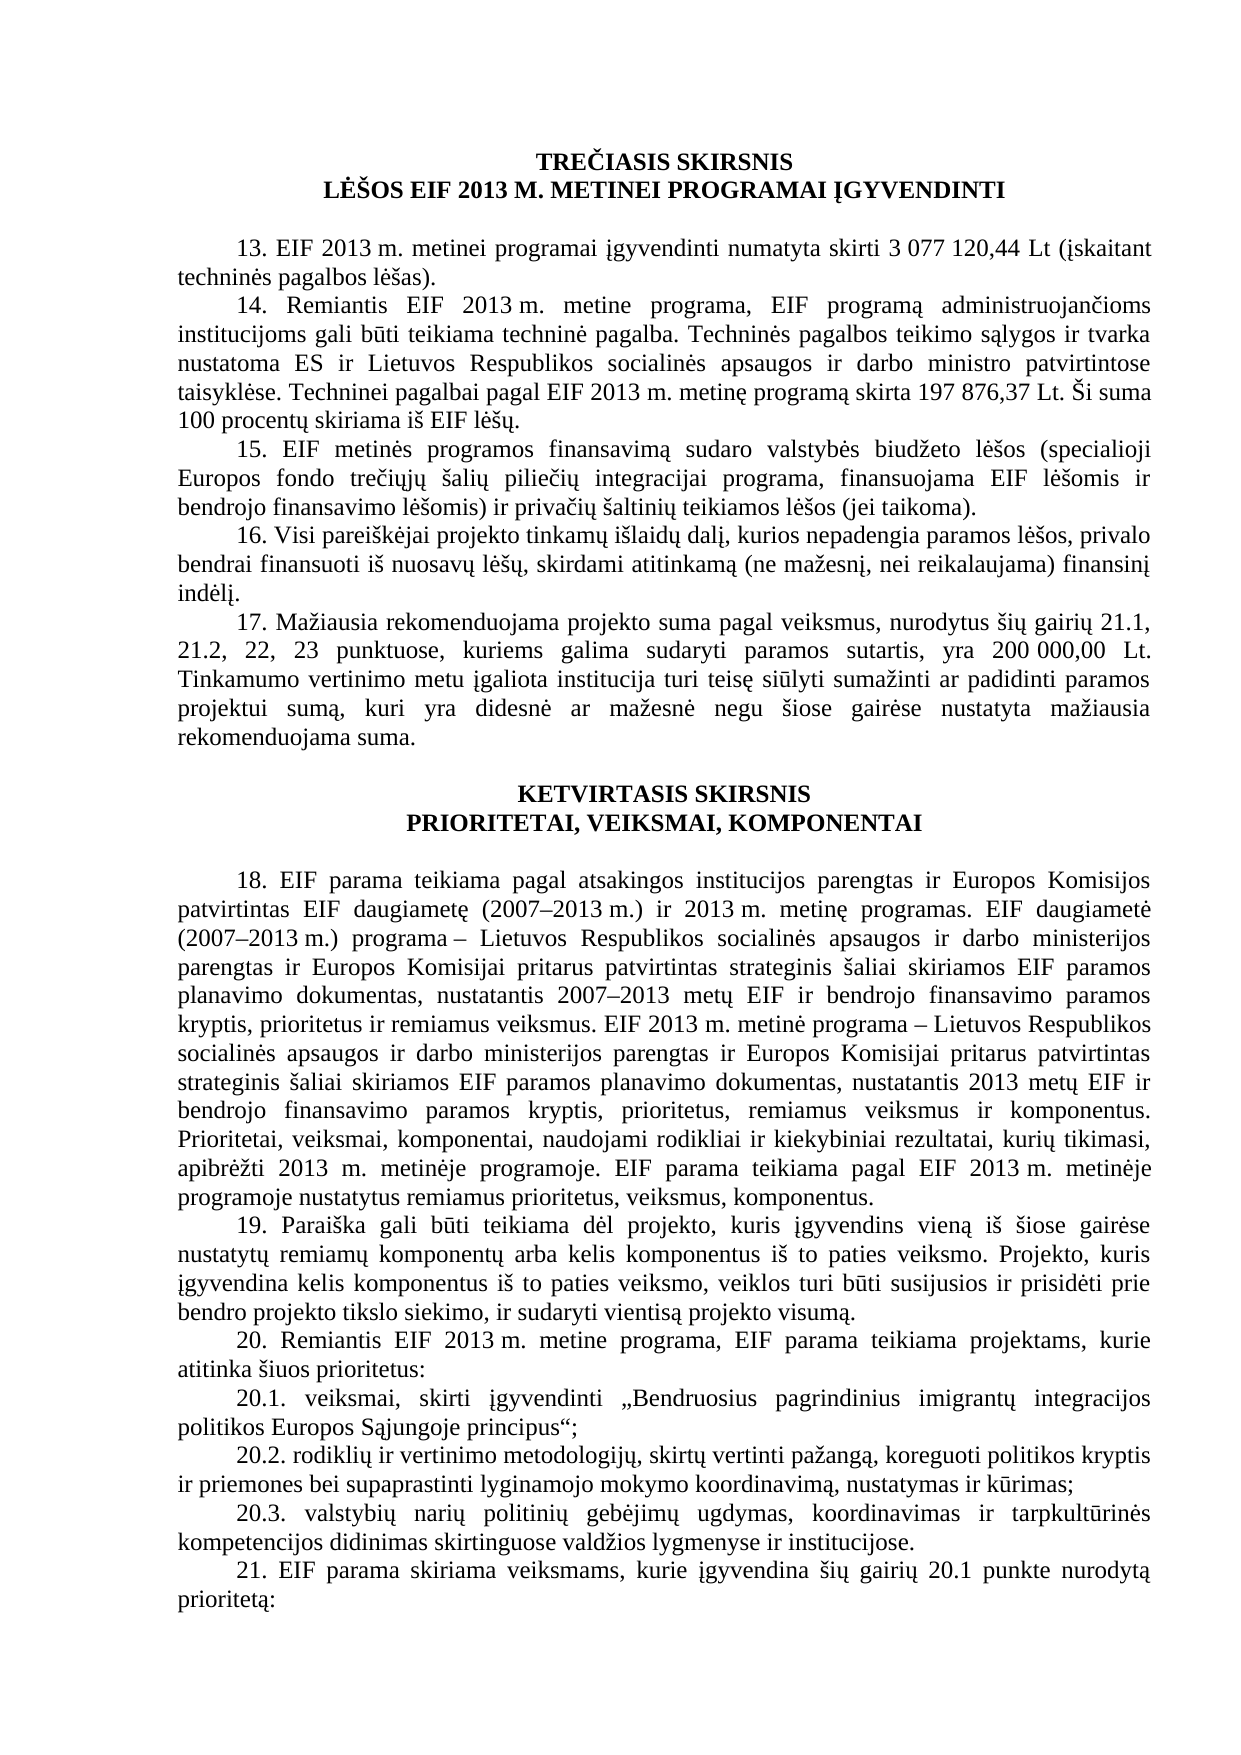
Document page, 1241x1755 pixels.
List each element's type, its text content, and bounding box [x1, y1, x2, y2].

text 19. Paraiška gali būti teikiama dėl projekto, kuris įgyvendins vieną iš šiose gairėse nustatytų remiamų komponentų arba kelis komponentus iš to paties veiksmo. Projekto, kuris įgyvendina kelis komponentus iš to paties veiksmo, veiklos turi būti susijusios ir prisidėti prie bendro projekto tikslo siekimo, ir sudaryti vientisą projekto visumą. [177, 1211, 1152, 1326]
text LĖŠOS EIF 2013 M. METINEI PROGRAMAI ĮGYVENDINTI [177, 176, 1152, 204]
text 20.1. veiksmai, skirti įgyvendinti „Bendruosius pagrindinius imigrantų integracijos politikos Europos Sąjungoje principus“; [177, 1383, 1152, 1441]
text ketvirtasis SKIRSNIS [177, 779, 1152, 808]
text prioritetai, veiksmai, komponentai [177, 808, 1152, 837]
text 18. EIF parama teikiama pagal atsakingos institucijos parengtas ir Europos Komisijos patvirtintas EIF daugiametę (2007–2013 m.) ir 2013 m. metinę programas. EIF daugiametė (2007–2013 m.) programa – Lietuvos Respublikos socialinės apsaugos ir darbo ministerijos parengtas ir Europos Komisijai pritarus patvirtintas strateginis šaliai skiriamos EIF paramos planavimo dokumentas, nustatantis 2007–2013 metų EIF ir bendrojo finansavimo paramos kryptis, prioritetus ir remiamus veiksmus. EIF 2013 m. metinė programa – Lietuvos Respublikos socialinės apsaugos ir darbo ministerijos parengtas ir Europos Komisijai pritarus patvirtintas strateginis šaliai skiriamos EIF paramos planavimo dokumentas, nustatantis 2013 metų EIF ir bendrojo finansavimo paramos kryptis, prioritetus, remiamus veiksmus ir komponentus. Prioritetai, veiksmai, komponentai, naudojami rodikliai ir kiekybiniai rezultatai, kurių tikimasi, apibrėžti 2013 m. metinėje programoje. EIF parama teikiama pagal EIF 2013 m. metinėje programoje nustatytus remiamus prioritetus, veiksmus, komponentus. [177, 866, 1152, 1211]
text 20.3. valstybių narių politinių gebėjimų ugdymas, koordinavimas ir tarpkultūrinės kompetencijos didinimas skirtinguose valdžios lygmenyse ir institucijose. [177, 1498, 1152, 1556]
text 14. Remiantis EIF 2013 m. metine programa, EIF programą administruojančioms institucijoms gali būti teikiama techninė pagalba. Techninės pagalbos teikimo sąlygos ir tvarka nustatoma ES ir Lietuvos Respublikos socialinės apsaugos ir darbo ministro patvirtintose taisyklėse. Techninei pagalbai pagal EIF 2013 m. metinę programą skirta 197 876,37 Lt. Ši suma 100 procentų skiriama iš EIF lėšų. [177, 291, 1152, 434]
text 13. EIF 2013 m. metinei programai įgyvendinti numatyta skirti 3 077 120,44 Lt (įskaitant techninės pagalbos lėšas). [177, 233, 1152, 291]
text trečiasis SKIRSNIS [177, 147, 1152, 176]
text 15. EIF metinės programos finansavimą sudaro valstybės biudžeto lėšos (specialioji Europos fondo trečiųjų šalių piliečių integracijai programa, finansuojama EIF lėšomis ir bendrojo finansavimo lėšomis) ir privačių šaltinių teikiamos lėšos (jei taikoma). [177, 434, 1152, 521]
text 17. Mažiausia rekomenduojama projekto suma pagal veiksmus, nurodytus šių gairių 21.1, 21.2, 22, 23 punktuose, kuriems galima sudaryti paramos sutartis, yra 200 000,00 Lt. Tinkamumo vertinimo metu įgaliota institucija turi teisę siūlyti sumažinti ar padidinti paramos projektui sumą, kuri yra didesnė ar mažesnė negu šiose gairėse nustatyta mažiausia rekomenduojama suma. [177, 607, 1152, 751]
text 20. Remiantis EIF 2013 m. metine programa, EIF parama teikiama projektams, kurie atitinka šiuos prioritetus: [177, 1326, 1152, 1383]
text 16. Visi pareiškėjai projekto tinkamų išlaidų dalį, kurios nepadengia paramos lėšos, privalo bendrai finansuoti iš nuosavų lėšų, skirdami atitinkamą (ne mažesnį, nei reikalaujama) finansinį indėlį. [177, 521, 1152, 607]
text 21. EIF parama skiriama veiksmams, kurie įgyvendina šių gairių 20.1 punkte nurodytą prioritetą: [177, 1556, 1152, 1613]
text 20.2. rodiklių ir vertinimo metodologijų, skirtų vertinti pažangą, koreguoti politikos kryptis ir priemones bei supaprastinti lyginamojo mokymo koordinavimą, nustatymas ir kūrimas; [177, 1441, 1152, 1498]
